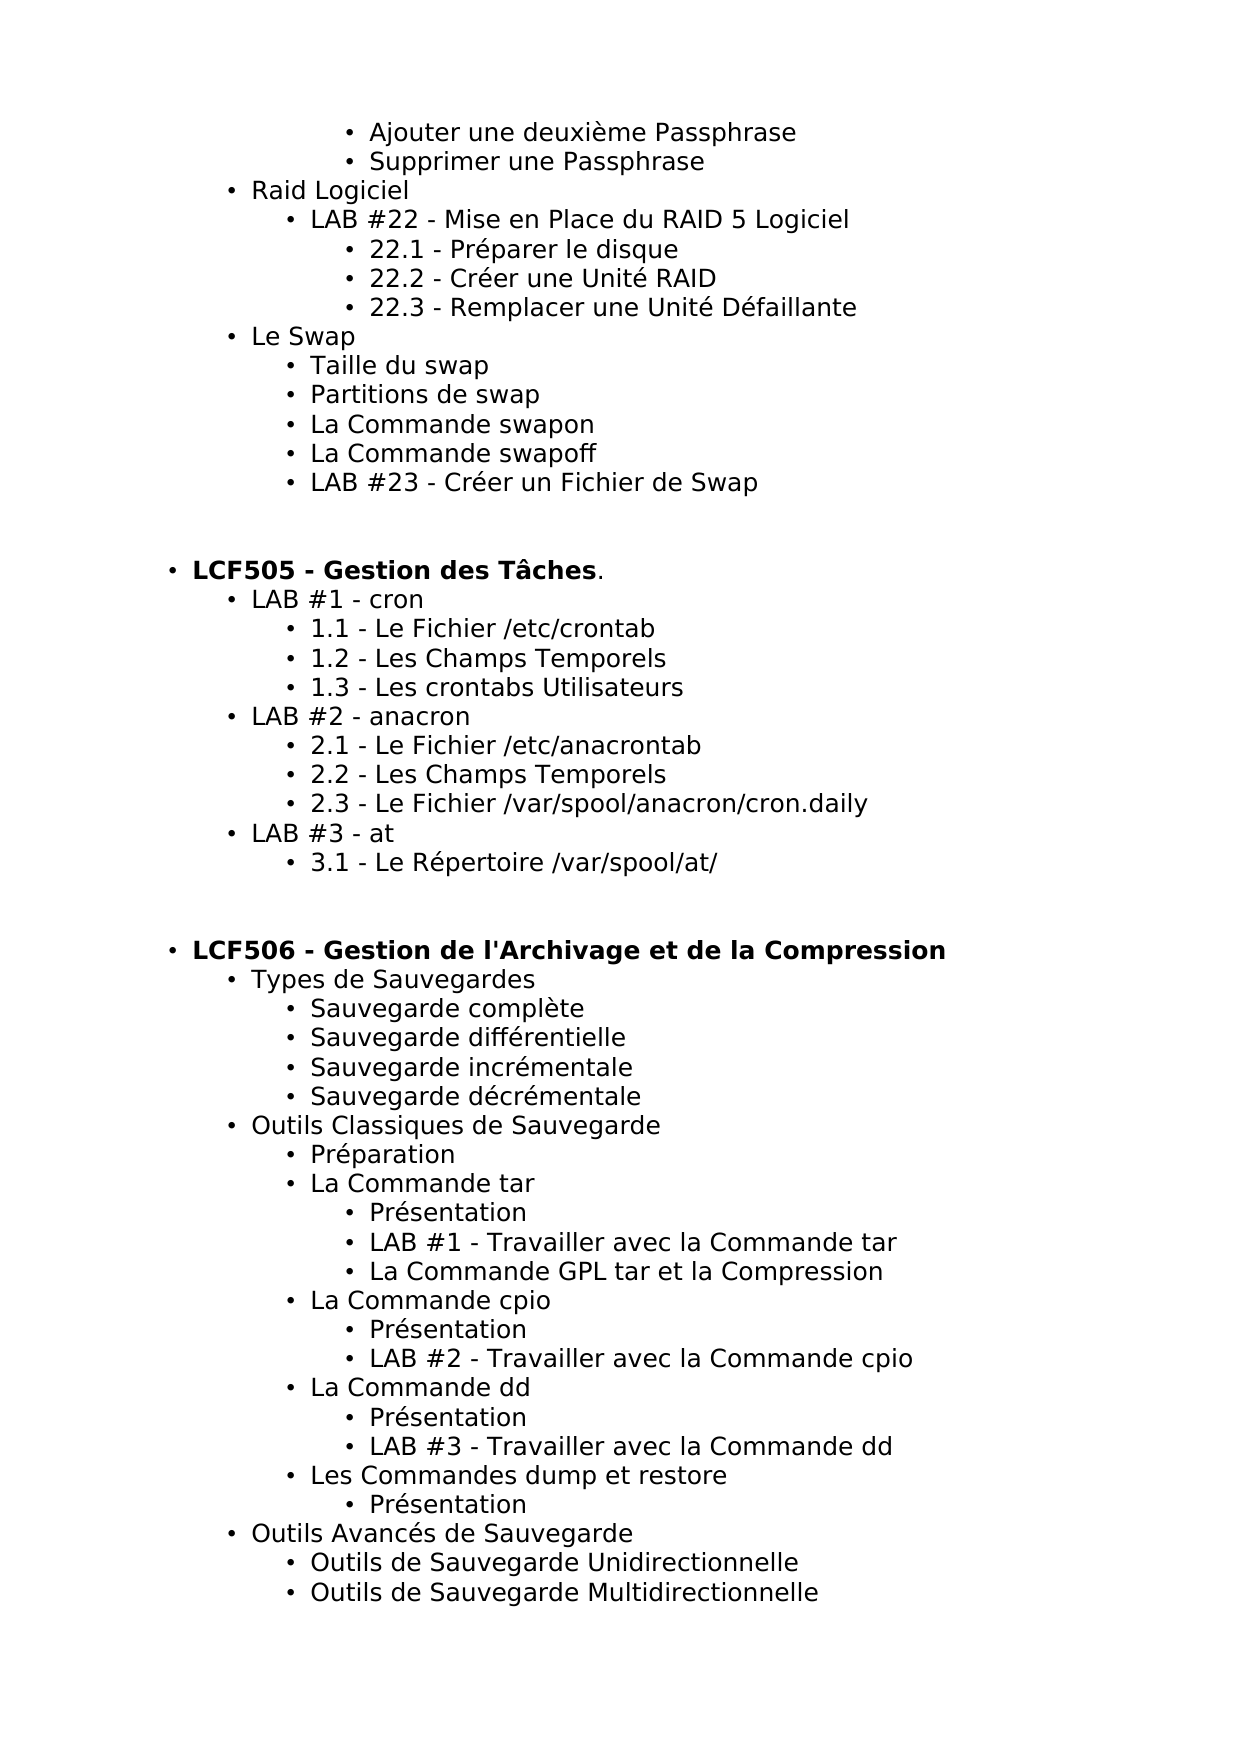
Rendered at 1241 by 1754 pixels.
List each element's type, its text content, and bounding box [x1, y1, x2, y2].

list LAB #22 - Mise en Place du RAID 5 Logiciel [295, 206, 1122, 235]
list Outils Avancés de Sauvegarde [236, 1519, 1122, 1548]
list LCF506 - Gestion de l'Archivage et de la Compression [177, 936, 1122, 965]
list Sauvegarde différentielle [295, 1023, 1122, 1053]
list LAB #2 - Travailler avec la Commande cpio [354, 1344, 1122, 1373]
list La Commande swapon [295, 410, 1122, 439]
list Sauvegarde décrémentale [295, 1082, 1122, 1111]
list Sauvegarde incrémentale [295, 1053, 1122, 1082]
list Le Swap [236, 322, 1122, 351]
list 1.3 - Les crontabs Utilisateurs [295, 673, 1122, 702]
list LAB #3 - at [236, 819, 1122, 848]
list La Commande swapoff [295, 439, 1122, 468]
list Supprimer une Passphrase [354, 147, 1122, 176]
list LAB #2 - anacron [236, 702, 1122, 731]
list 1.1 - Le Fichier /etc/crontab [295, 614, 1122, 644]
list LAB #1 - cron [236, 585, 1122, 614]
list La Commande dd [295, 1373, 1122, 1403]
list 2.2 - Les Champs Temporels [295, 760, 1122, 789]
list 22.1 - Préparer le disque [354, 235, 1122, 264]
list Présentation [354, 1315, 1122, 1344]
list 22.3 - Remplacer une Unité Défaillante [354, 293, 1122, 322]
list Types de Sauvegardes [236, 965, 1122, 994]
list Préparation [295, 1140, 1122, 1169]
list 3.1 - Le Répertoire /var/spool/at/ [295, 848, 1122, 877]
list LAB #1 - Travailler avec la Commande tar [354, 1228, 1122, 1257]
list LCF505 - Gestion des Tâches. [177, 556, 1122, 585]
list Ajouter une deuxième Passphrase [354, 118, 1122, 147]
list 2.1 - Le Fichier /etc/anacrontab [295, 731, 1122, 760]
list 22.2 - Créer une Unité RAID [354, 264, 1122, 293]
list La Commande cpio [295, 1286, 1122, 1315]
list Raid Logiciel [236, 176, 1122, 206]
list Taille du swap [295, 351, 1122, 381]
list La Commande tar [295, 1169, 1122, 1198]
list Présentation [354, 1490, 1122, 1519]
list Les Commandes dump et restore [295, 1461, 1122, 1490]
list La Commande GPL tar et la Compression [354, 1257, 1122, 1286]
list Outils Classiques de Sauvegarde [236, 1111, 1122, 1140]
list Présentation [354, 1198, 1122, 1228]
list Outils de Sauvegarde Unidirectionnelle [295, 1548, 1122, 1578]
list Sauvegarde complète [295, 994, 1122, 1023]
list LAB #3 - Travailler avec la Commande dd [354, 1432, 1122, 1461]
list Présentation [354, 1403, 1122, 1432]
list LAB #23 - Créer un Fichier de Swap [295, 468, 1122, 497]
list Outils de Sauvegarde Multidirectionnelle [295, 1578, 1122, 1607]
list 1.2 - Les Champs Temporels [295, 644, 1122, 673]
list Partitions de swap [295, 381, 1122, 410]
list 2.3 - Le Fichier /var/spool/anacron/cron.daily [295, 789, 1122, 819]
